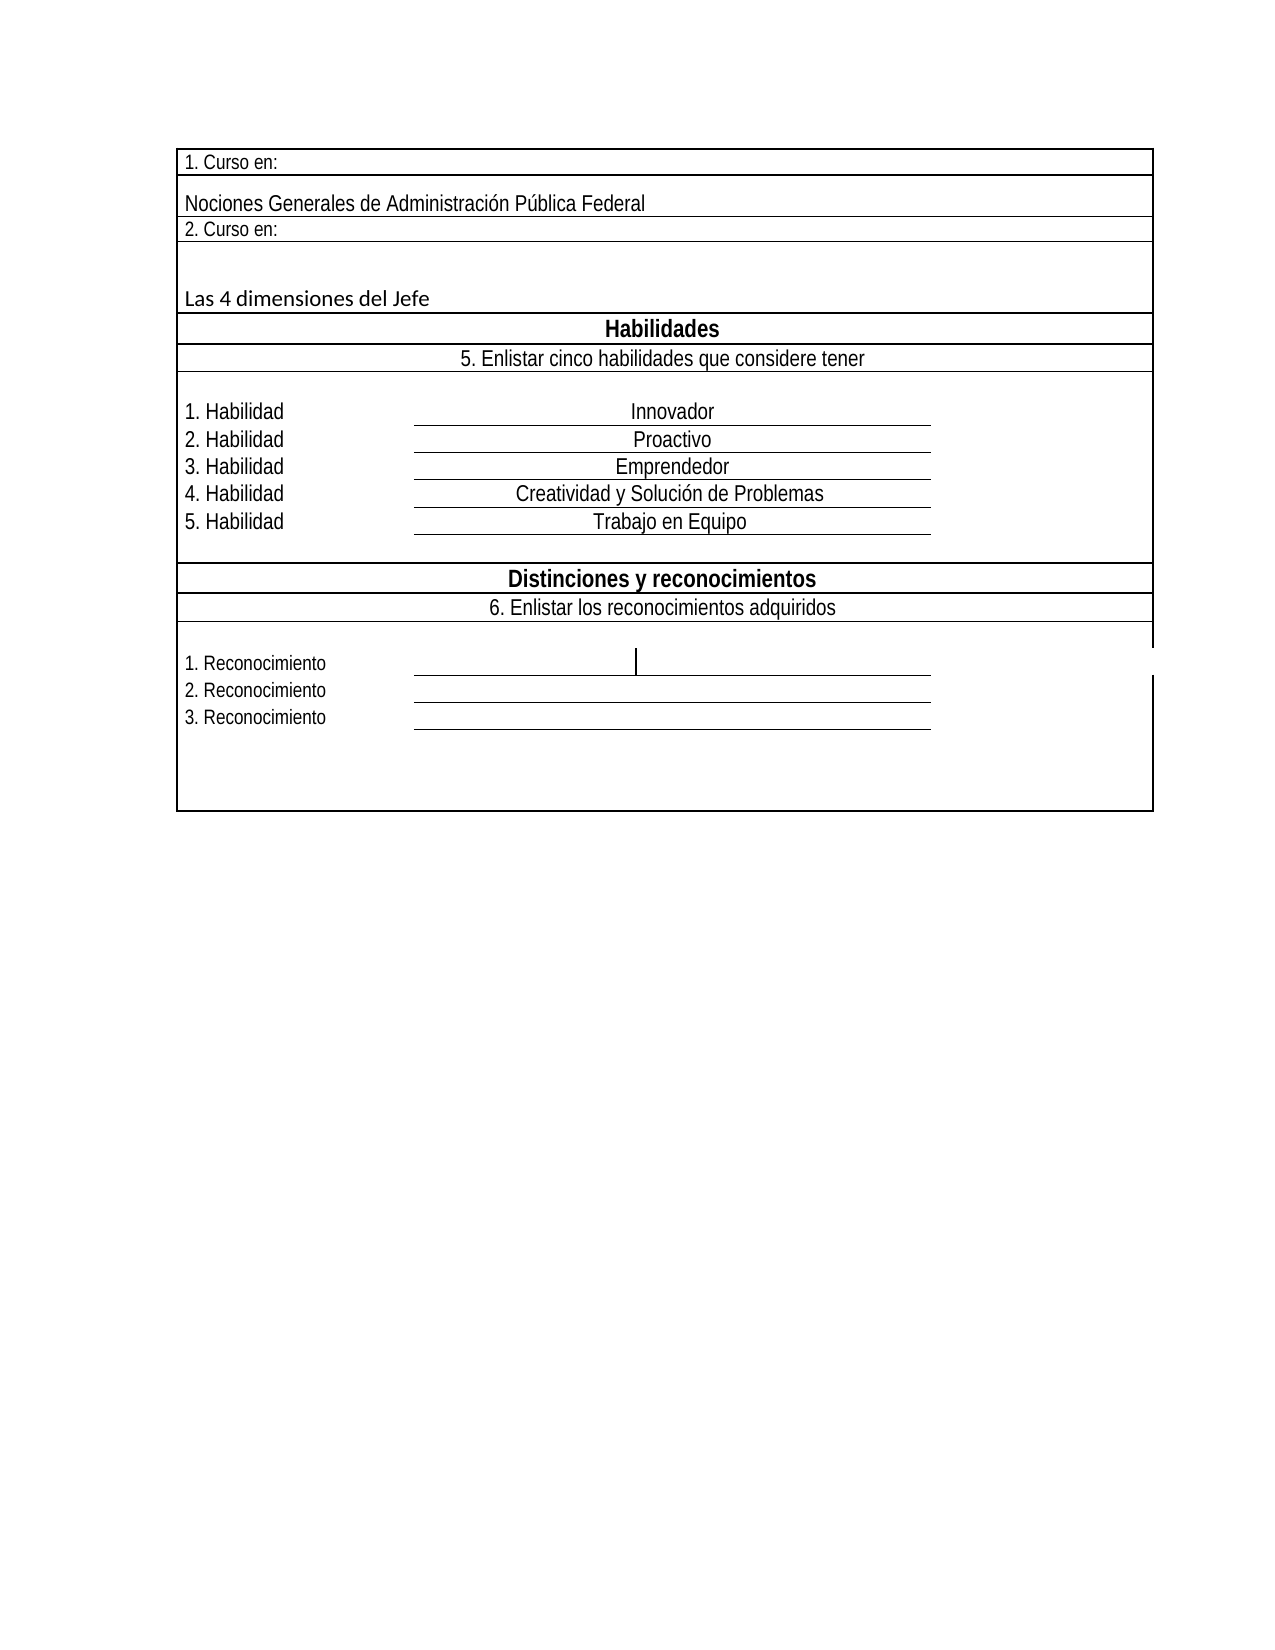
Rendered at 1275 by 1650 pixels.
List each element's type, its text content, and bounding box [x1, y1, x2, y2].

table_cell [931, 757, 1152, 783]
table_cell Proactivo [414, 426, 931, 452]
table_cell [931, 479, 1152, 507]
table_cell 4. Habilidad [178, 479, 414, 507]
table_cell [178, 534, 414, 562]
table_cell Innovador [414, 398, 931, 424]
table_cell [613, 372, 751, 398]
table_cell [931, 217, 1152, 241]
table_cell 5. Enlistar cinco habilidades que considere tener [178, 345, 1152, 371]
table_cell Nociones Generales de Administración Pública Federal [178, 176, 1152, 216]
table_cell 6. Enlistar los reconocimientos adquiridos [178, 594, 1152, 621]
table_cell [414, 535, 552, 562]
table_cell [751, 648, 830, 674]
table_cell [830, 372, 931, 398]
table_cell [751, 535, 830, 562]
table_cell [830, 648, 931, 674]
table_cell 2. Reconocimiento [178, 675, 414, 702]
table_cell [931, 675, 1152, 702]
table_cell [552, 783, 613, 810]
table_cell [931, 729, 1152, 757]
table_cell Emprendedor [414, 453, 931, 479]
table_cell [931, 622, 1152, 648]
table_cell [931, 648, 1153, 674]
table_cell [613, 622, 751, 648]
table_cell [613, 730, 751, 757]
table_cell [830, 730, 931, 757]
table_cell Distinciones y reconocimientos [178, 564, 1152, 592]
table_cell 5. Habilidad [178, 507, 414, 534]
table_cell [830, 535, 931, 562]
table_cell [931, 452, 1152, 479]
table_cell [178, 622, 414, 648]
table_cell [830, 622, 931, 648]
table_cell [751, 372, 830, 398]
table_cell Habilidades [178, 314, 1152, 342]
table_cell [751, 783, 830, 810]
table_cell [414, 783, 552, 810]
table_cell 2. Habilidad [178, 425, 414, 452]
table_cell [613, 217, 751, 241]
table_cell [830, 217, 931, 241]
table_cell [931, 702, 1152, 729]
table_cell 1. Habilidad [178, 398, 414, 424]
table_cell [414, 217, 552, 241]
table_cell [931, 534, 1152, 562]
table_cell [931, 398, 1152, 424]
table_cell 3. Reconocimiento [178, 702, 414, 729]
table_cell [552, 757, 613, 783]
table_cell Trabajo en Equipo [414, 508, 931, 534]
table_cell [931, 425, 1152, 452]
table_cell [931, 372, 1152, 398]
table_cell [178, 729, 414, 757]
table_cell [830, 783, 931, 810]
table_cell Creatividad y Solución de Problemas [414, 480, 931, 507]
table_cell [552, 372, 613, 398]
table_cell [414, 150, 1152, 174]
table_cell 2. Curso en: [178, 217, 414, 241]
table_cell [931, 507, 1152, 534]
table_cell [751, 730, 830, 757]
table_cell [414, 676, 931, 702]
table_cell [552, 535, 613, 562]
table_cell [178, 757, 414, 783]
table_cell [751, 757, 830, 783]
table_cell [414, 372, 552, 398]
table_cell [637, 648, 751, 674]
table_cell [414, 648, 635, 674]
table_cell [613, 535, 751, 562]
table_cell 1. Curso en: [178, 150, 414, 174]
table_cell [552, 622, 613, 648]
table_cell [414, 730, 552, 757]
table_cell [751, 217, 830, 241]
table_cell 1. Reconocimiento [178, 648, 414, 674]
table_cell [178, 372, 414, 398]
table_cell Las 4 dimensiones del Jefe [178, 242, 1152, 312]
table_cell [414, 757, 552, 783]
table_cell [613, 783, 751, 810]
table_cell [931, 783, 1152, 810]
table_cell 3. Habilidad [178, 452, 414, 479]
table_cell [751, 622, 830, 648]
table_cell [414, 703, 931, 729]
table_cell [414, 622, 552, 648]
table_cell [552, 217, 613, 241]
table_cell [830, 757, 931, 783]
table_cell [552, 730, 613, 757]
table_cell [178, 783, 414, 810]
table_cell [613, 757, 751, 783]
